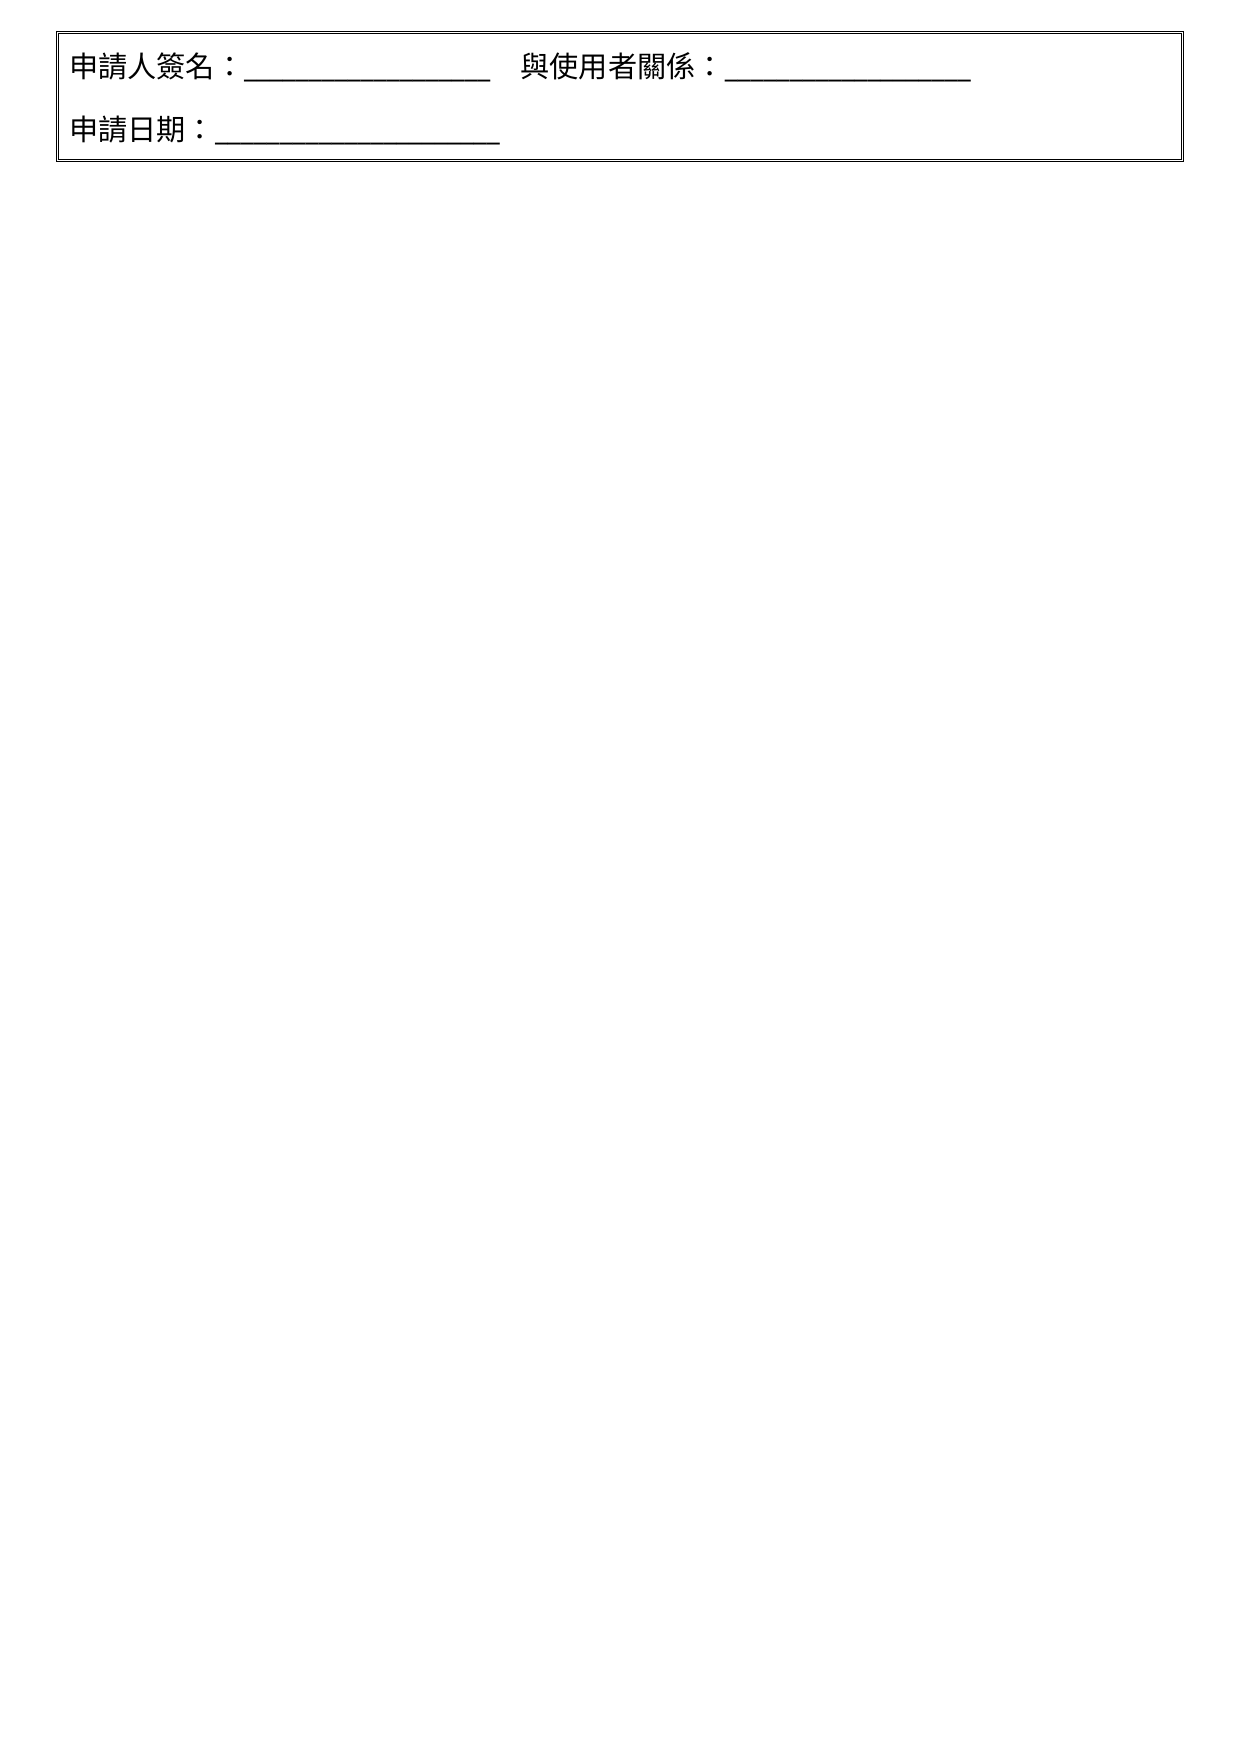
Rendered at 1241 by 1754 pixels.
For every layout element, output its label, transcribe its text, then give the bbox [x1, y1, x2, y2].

table_header 申請人簽名：___________________ 與使用者關係：___________________ 申請日期：______________________ [59, 34, 1181, 159]
